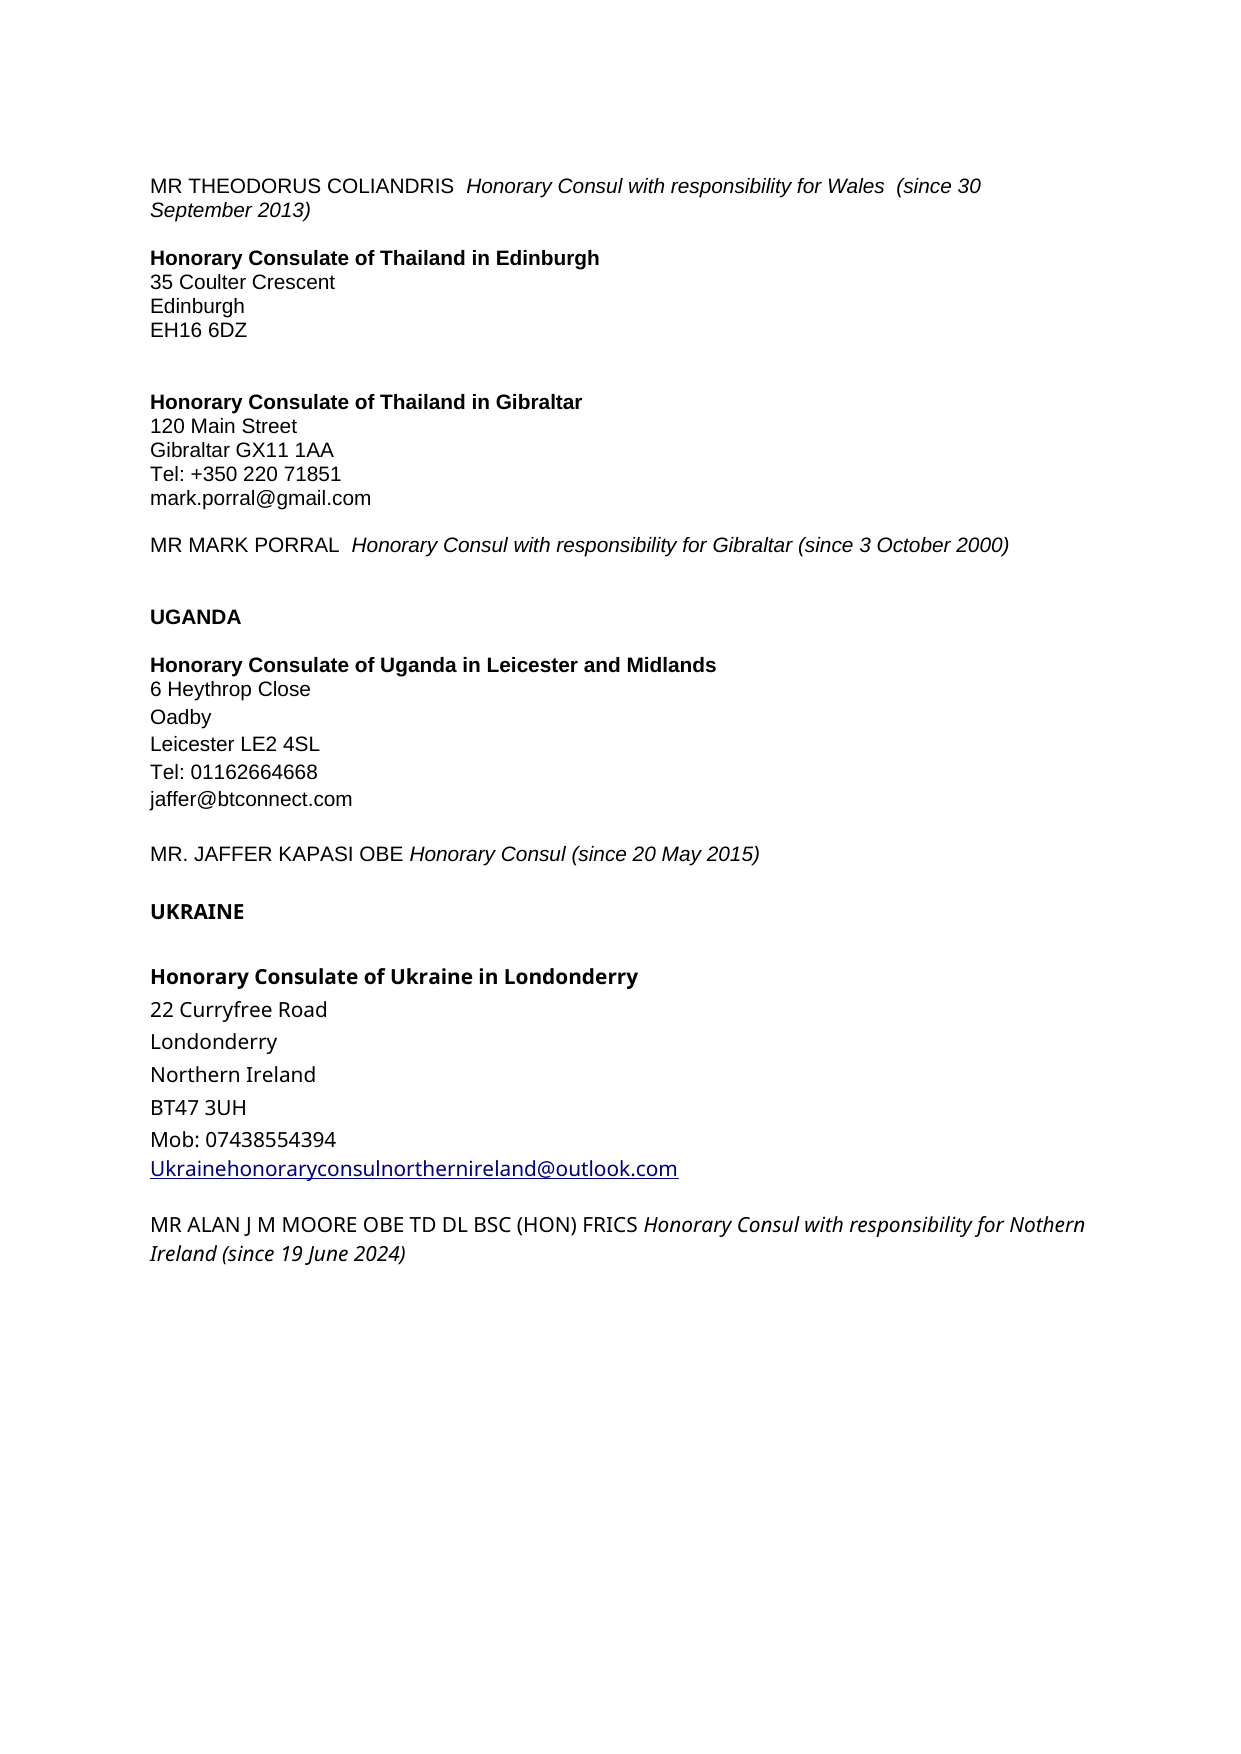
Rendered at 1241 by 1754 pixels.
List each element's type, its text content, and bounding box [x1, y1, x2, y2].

text mark.porral@gmail.com [150, 485, 1090, 509]
text Tel: +350 220 71851 [150, 461, 1090, 485]
text Honorary Consulate of Ukraine in Londonderry [150, 962, 1090, 991]
text Oadby [150, 704, 1090, 728]
text 35 Coulter Crescent [150, 270, 1090, 294]
text 22 Curryfree Road [150, 995, 1090, 1023]
text Honorary Consulate of Uganda in Leicester and Midlands [150, 653, 1090, 677]
text UKRAINE [150, 897, 1090, 926]
text Mob: 07438554394 [150, 1125, 1090, 1154]
text MR MARK PORRAL Honorary Consul with responsibility for Gibraltar (since 3 October 2000) [150, 533, 1090, 557]
text Leicester LE2 4SL [150, 732, 1090, 756]
text 120 Main Street [150, 413, 1090, 437]
text Northern Ireland [150, 1060, 1090, 1088]
text BT47 3UH [150, 1093, 1090, 1121]
text UGANDA [150, 605, 1090, 629]
text Edinburgh [150, 294, 1090, 318]
text EH16 6DZ [150, 318, 1090, 342]
text Gibraltar GX11 1AA [150, 437, 1090, 461]
text Londonderry [150, 1027, 1090, 1056]
text MR ALAN J M MOORE OBE TD DL BSC (HON) FRICS Honorary Consul with responsibility for Nothern Ireland (since 19 June 2024) [150, 1211, 1090, 1267]
text Ukrainehonoraryconsulnorthernireland@outlook.com [150, 1154, 1090, 1182]
text MR. JAFFER KAPASI OBE Honorary Consul (since 20 May 2015) [150, 842, 1090, 866]
text MR THEODORUS COLIANDRIS Honorary Consul with responsibility for Wales (since 30 September 2013) [150, 174, 1090, 222]
text 6 Heythrop Close [150, 677, 1090, 701]
text Honorary Consulate of Thailand in Gibraltar [150, 389, 1090, 413]
text Honorary Consulate of Thailand in Edinburgh [150, 246, 1090, 270]
text jaffer@btconnect.com [150, 787, 1090, 811]
text Tel: 01162664668 [150, 759, 1090, 783]
